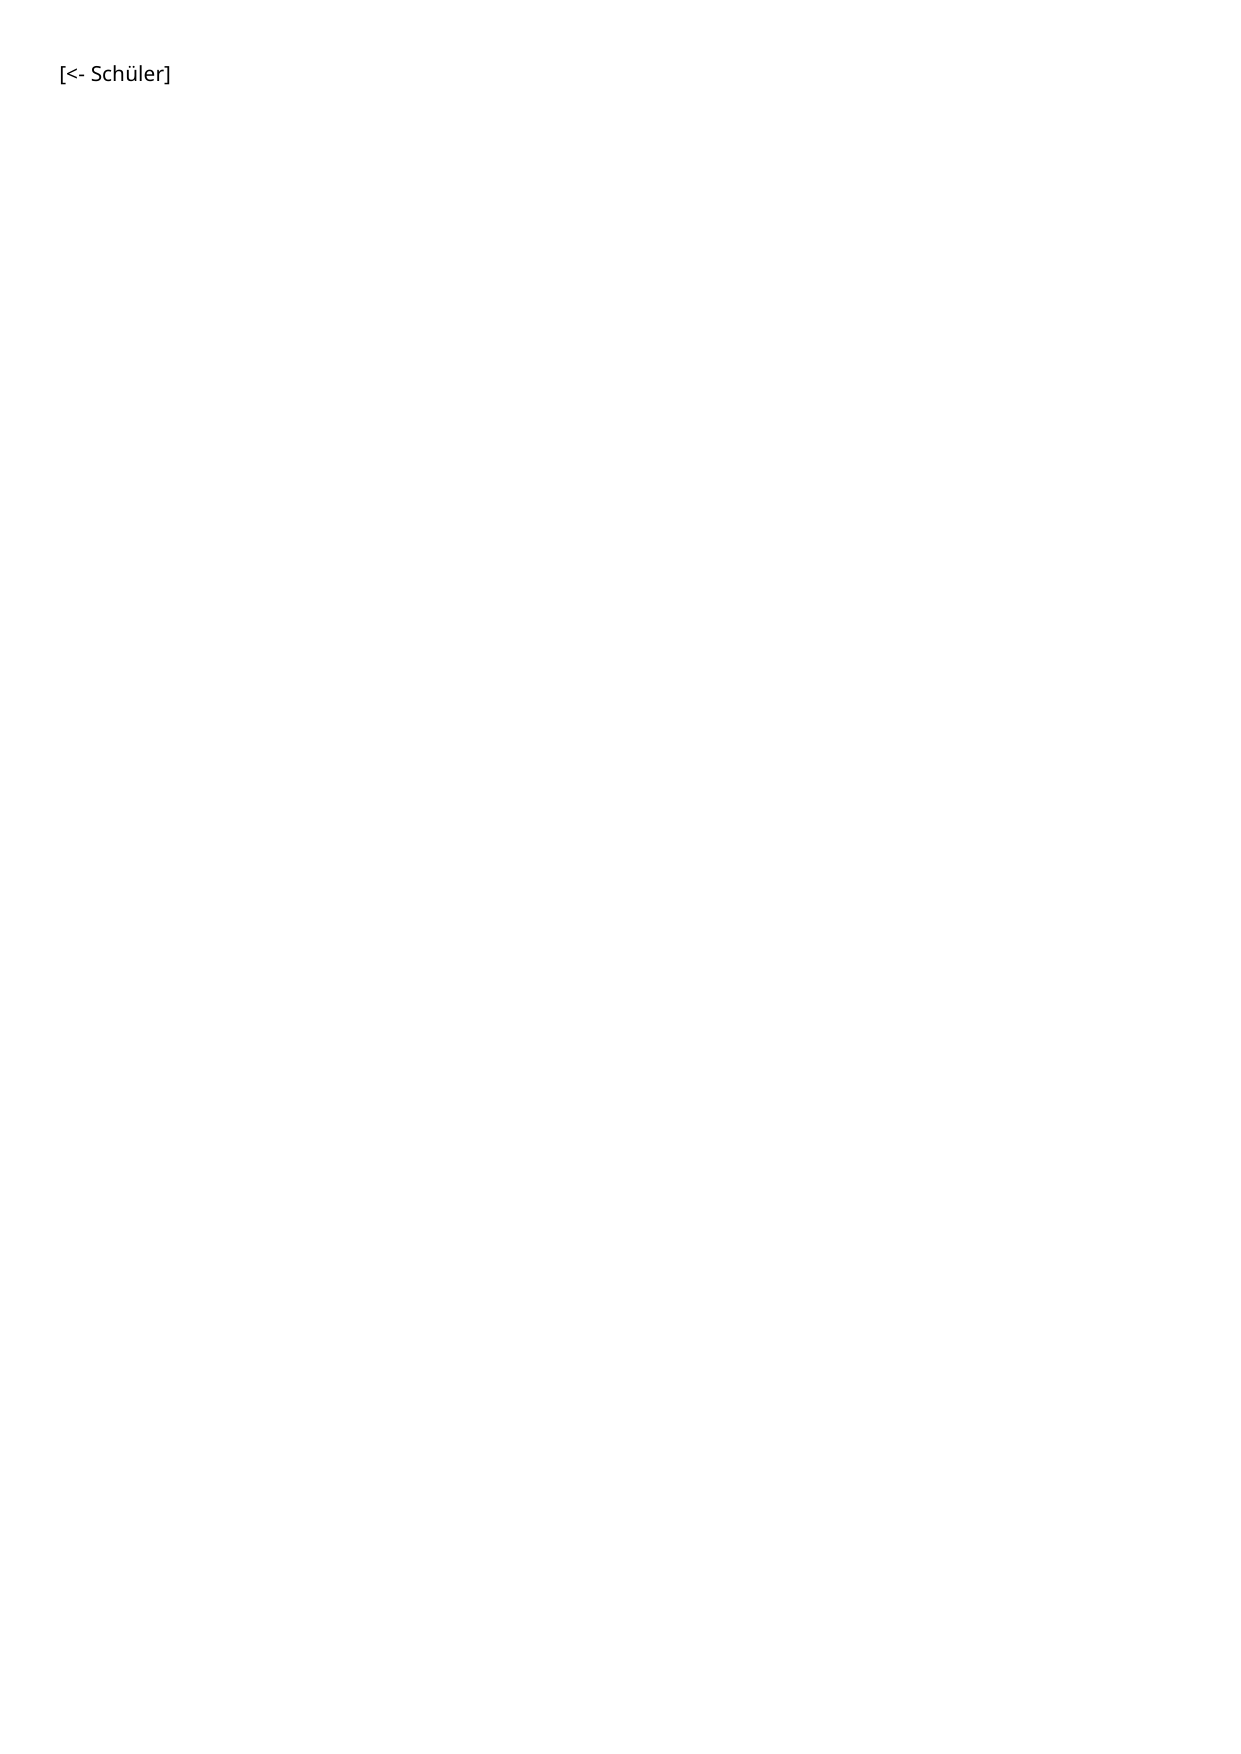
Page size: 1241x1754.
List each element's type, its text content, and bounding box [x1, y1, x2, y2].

text [<- Schüler] [59, 59, 1181, 88]
